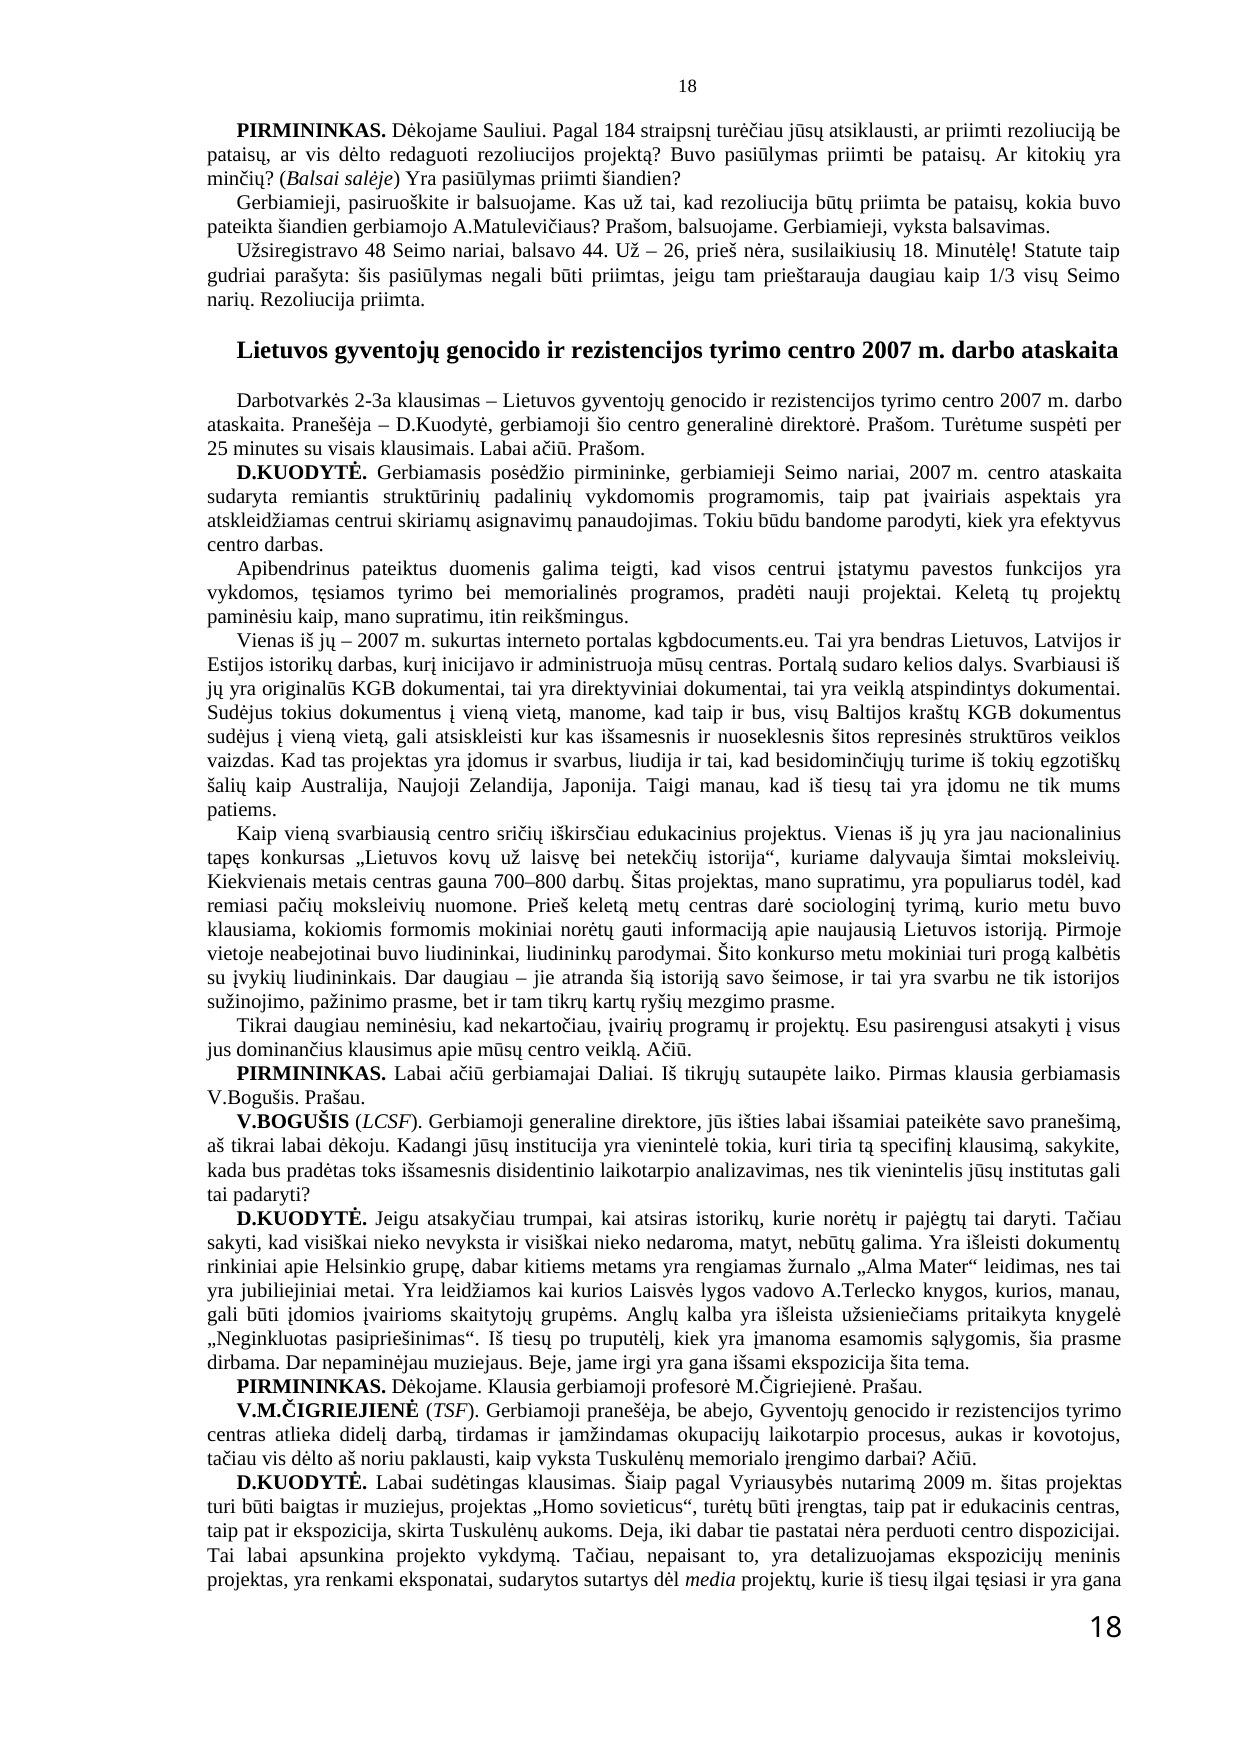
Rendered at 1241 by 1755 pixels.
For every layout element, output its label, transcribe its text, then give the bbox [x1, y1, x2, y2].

text Užsiregistravo 48 Seimo nariai, balsavo 44. Už – 26, prieš nėra, susilaikiusių 18. Minutėlę! Statute taip gudriai parašyta: šis pasiūlymas negali būti priimtas, jeigu tam prieštarauja daugiau kaip 1/3 visų Seimo narių. Rezoliucija priimta. [207, 238, 1122, 311]
text D.KUODYTĖ. Labai sudėtingas klausimas. Šiaip pagal Vyriausybės nutarimą 2009 m. šitas projektas turi būti baigtas ir muziejus, projektas „Homo sovieticus“, turėtų būti įrengtas, taip pat ir edukacinis centras, taip pat ir ekspozicija, skirta Tuskulėnų aukoms. Deja, iki dabar tie pastatai nėra perduoti centro dispozicijai. Tai labai apsunkina projekto vykdymą. Tačiau, nepaisant to, yra detalizuojamas ekspozicijų meninis projektas, yra renkami eksponatai, sudarytos sutartys dėl media projektų, kurie iš tiesų ilgai tęsiasi ir yra gana [207, 1470, 1122, 1591]
text Vienas iš jų – 2007 m. sukurtas interneto portalas kgbdocuments.eu. Tai yra bendras Lietuvos, Latvijos ir Estijos istorikų darbas, kurį inicijavo ir administruoja mūsų centras. Portalą sudaro kelios dalys. Svarbiausi iš jų yra originalūs KGB dokumentai, tai yra direktyviniai dokumentai, tai yra veiklą atspindintys dokumentai. Sudėjus tokius dokumentus į vieną vietą, manome, kad taip ir bus, visų Baltijos kraštų KGB dokumentus sudėjus į vieną vietą, gali atsiskleisti kur kas išsamesnis ir nuoseklesnis šitos represinės struktūros veiklos vaizdas. Kad tas projektas yra įdomus ir svarbus, liudija ir tai, kad besidominčiųjų turime iš tokių egzotiškų šalių kaip Australija, Naujoji Zelandija, Japonija. Taigi manau, kad iš tiesų tai yra įdomu ne tik mums patiems. [207, 628, 1122, 821]
text V.BOGUŠIS (LCSF). Gerbiamoji generaline direktore, jūs išties labai išsamiai pateikėte savo pranešimą, aš tikrai labai dėkoju. Kadangi jūsų institucija yra vienintelė tokia, kuri tiria tą specifinį klausimą, sakykite, kada bus pradėtas toks išsamesnis disidentinio laikotarpio analizavimas, nes tik vienintelis jūsų institutas gali tai padaryti? [207, 1109, 1122, 1206]
text PIRMININKAS. Dėkojame Sauliui. Pagal 184 straipsnį turėčiau jūsų atsiklausti, ar priimti rezoliuciją be pataisų, ar vis dėlto redaguoti rezoliucijos projektą? Buvo pasiūlymas priimti be pataisų. Ar kitokių yra minčių? (Balsai salėje) Yra pasiūlymas priimti šiandien? [207, 118, 1122, 190]
text D.KUODYTĖ. Jeigu atsakyčiau trumpai, kai atsiras istorikų, kurie norėtų ir pajėgtų tai daryti. Tačiau sakyti, kad visiškai nieko nevyksta ir visiškai nieko nedaroma, matyt, nebūtų galima. Yra išleisti dokumentų rinkiniai apie Helsinkio grupę, dabar kitiems metams yra rengiamas žurnalo „Alma Mater“ leidimas, nes tai yra jubiliejiniai metai. Yra leidžiamos kai kurios Laisvės lygos vadovo A.Terlecko knygos, kurios, manau, gali būti įdomios įvairioms skaitytojų grupėms. Anglų kalba yra išleista užsieniečiams pritaikyta knygelė „Neginkluotas pasipriešinimas“. Iš tiesų po truputėlį, kiek yra įmanoma esamomis sąlygomis, šia prasme dirbama. Dar nepaminėjau muziejaus. Beje, jame irgi yra gana išsami ekspozicija šita tema. [207, 1206, 1122, 1374]
text V.M.ČIGRIEJIENĖ (TSF). Gerbiamoji pranešėja, be abejo, Gyventojų genocido ir rezistencijos tyrimo centras atlieka didelį darbą, tirdamas ir įamžindamas okupacijų laikotarpio procesus, aukas ir kovotojus, tačiau vis dėlto aš noriu paklausti, kaip vyksta Tuskulėnų memorialo įrengimo darbai? Ačiū. [207, 1398, 1122, 1470]
text Gerbiamieji, pasiruoškite ir balsuojame. Kas už tai, kad rezoliucija būtų priimta be pataisų, kokia buvo pateikta šiandien gerbiamojo A.Matulevičiaus? Prašom, balsuojame. Gerbiamieji, vyksta balsavimas. [207, 190, 1122, 238]
text Darbotvarkės 2-3a klausimas – Lietuvos gyventojų genocido ir rezistencijos tyrimo centro 2007 m. darbo ataskaita. Pranešėja – D.Kuodytė, gerbiamoji šio centro generalinė direktorė. Prašom. Turėtume suspėti per 25 minutes su visais klausimais. Labai ačiū. Prašom. [207, 387, 1122, 460]
text Apibendrinus pateiktus duomenis galima teigti, kad visos centrui įstatymu pavestos funkcijos yra vykdomos, tęsiamos tyrimo bei memorialinės programos, pradėti nauji projektai. Keletą tų projektų paminėsiu kaip, mano supratimu, itin reikšmingus. [207, 556, 1122, 628]
text D.KUODYTĖ. Gerbiamasis posėdžio pirmininke, gerbiamieji Seimo nariai, 2007 m. centro ataskaita sudaryta remiantis struktūrinių padalinių vykdomomis programomis, taip pat įvairiais aspektais yra atskleidžiamas centrui skiriamų asignavimų panaudojimas. Tokiu būdu bandome parodyti, kiek yra efektyvus centro darbas. [207, 460, 1122, 556]
text Kaip vieną svarbiausią centro sričių iškirsčiau edukacinius projektus. Vienas iš jų yra jau nacionalinius tapęs konkursas „Lietuvos kovų už laisvę bei netekčių istorija“, kuriame dalyvauja šimtai moksleivių. Kiekvienais metais centras gauna 700–800 darbų. Šitas projektas, mano supratimu, yra populiarus todėl, kad remiasi pačių moksleivių nuomone. Prieš keletą metų centras darė sociologinį tyrimą, kurio metu buvo klausiama, kokiomis formomis mokiniai norėtų gauti informaciją apie naujausią Lietuvos istoriją. Pirmoje vietoje neabejotinai buvo liudininkai, liudininkų parodymai. Šito konkurso metu mokiniai turi progą kalbėtis su įvykių liudininkais. Dar daugiau – jie atranda šią istoriją savo šeimose, ir tai yra svarbu ne tik istorijos sužinojimo, pažinimo prasme, bet ir tam tikrų kartų ryšių mezgimo prasme. [207, 821, 1122, 1013]
text PIRMININKAS. Dėkojame. Klausia gerbiamoji profesorė M.Čigriejienė. Prašau. [207, 1374, 1122, 1398]
text PIRMININKAS. Labai ačiū gerbiamajai Daliai. Iš tikrųjų sutaupėte laiko. Pirmas klausia gerbiamasis V.Bogušis. Prašau. [207, 1061, 1122, 1109]
text Tikrai daugiau neminėsiu, kad nekartočiau, įvairių programų ir projektų. Esu pasirengusi atsakyti į visus jus dominančius klausimus apie mūsų centro veiklą. Ačiū. [207, 1013, 1122, 1061]
text Lietuvos gyventojų genocido ir rezistencijos tyrimo centro 2007 m. darbo ataskaita [207, 335, 1122, 363]
